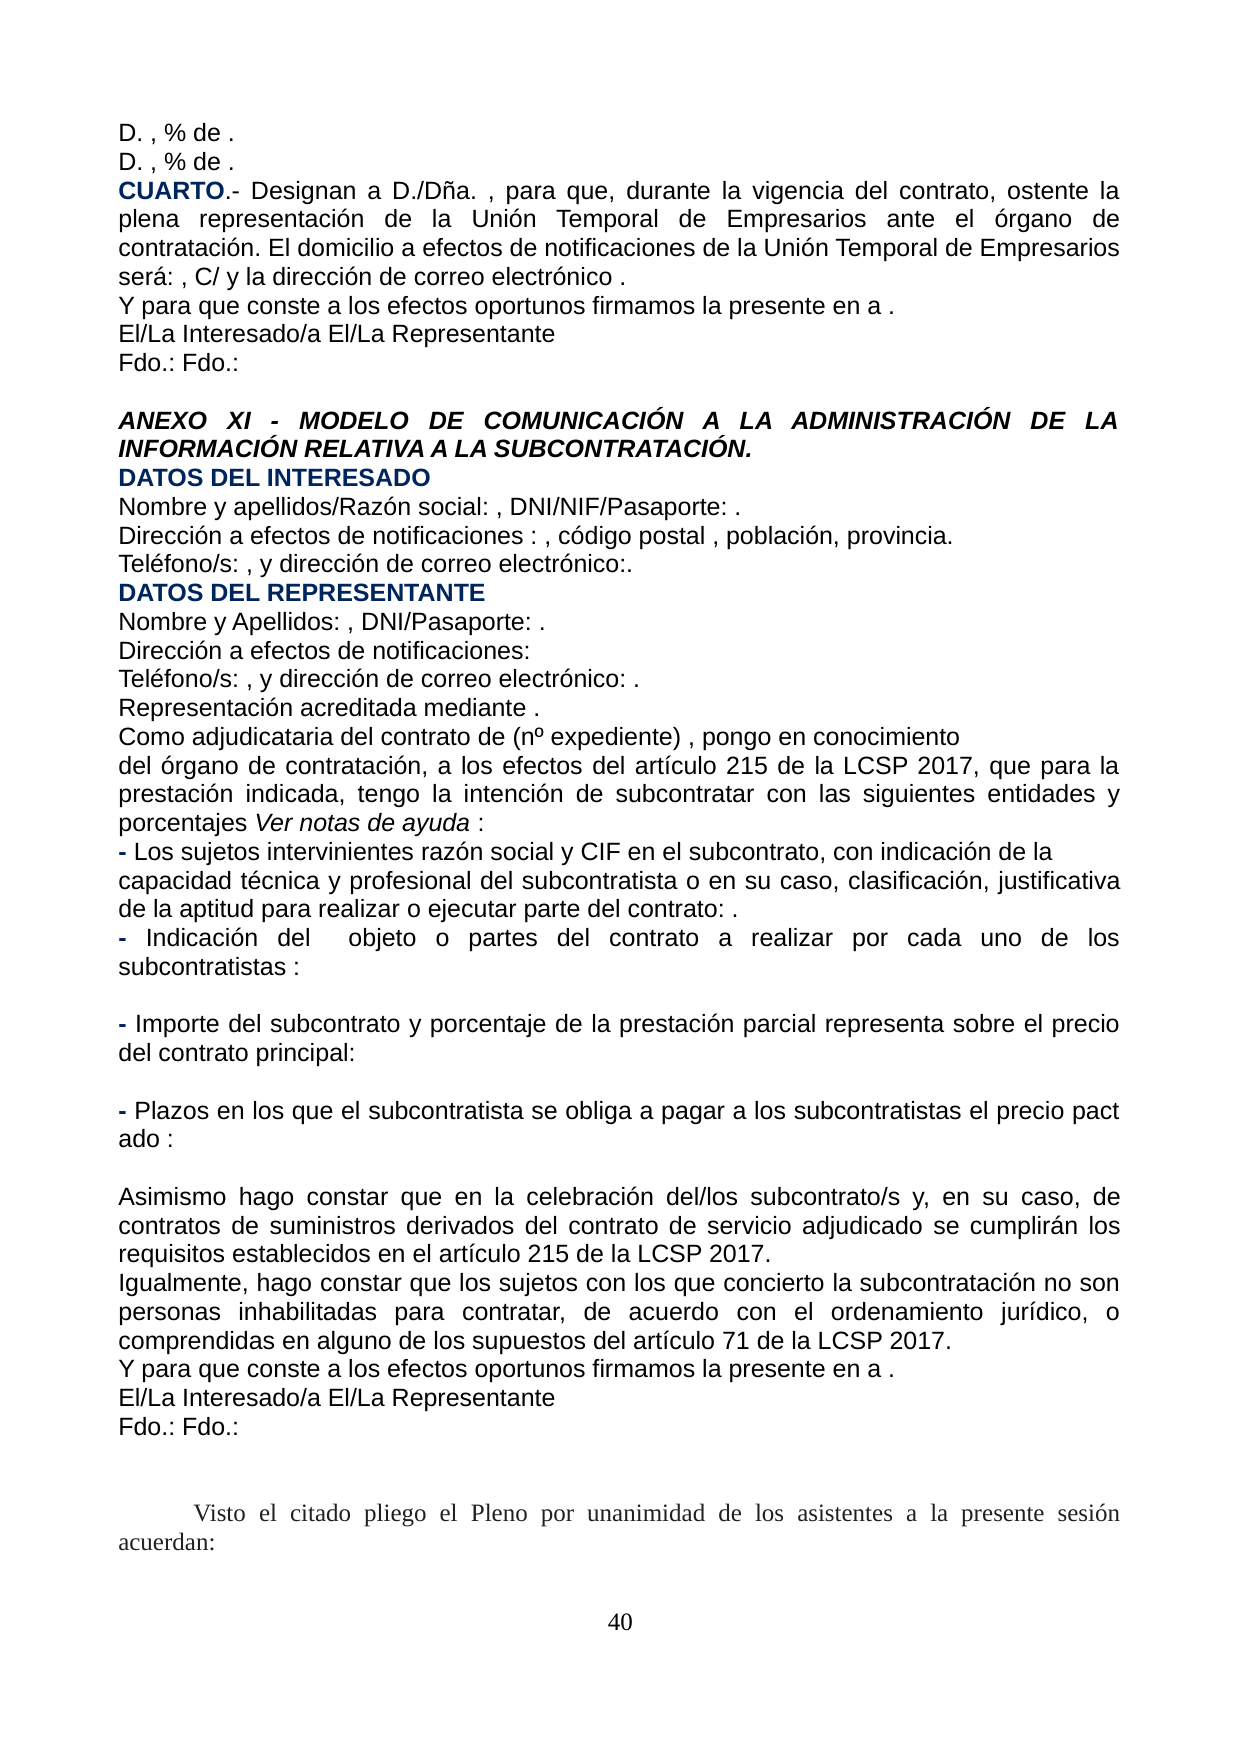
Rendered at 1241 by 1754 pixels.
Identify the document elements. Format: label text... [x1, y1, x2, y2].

text Nombre y Apellidos: , DNI/Pasaporte: . [118, 607, 1122, 636]
text Teléfono/s: , y dirección de correo electrónico: . [118, 664, 1122, 693]
text El/La Interesado/a El/La Representante [118, 1383, 1122, 1412]
text D. , % de . [118, 147, 1122, 176]
text Representación acreditada mediante . [118, 693, 1122, 722]
text capacidad técnica y profesional del subcontratista o en su caso, clasificación, justificativa de la aptitud para realizar o ejecutar parte del contrato: . [118, 866, 1122, 923]
text Fdo.: Fdo.: [118, 348, 1122, 377]
text Dirección a efectos de notificaciones: [118, 636, 1122, 664]
text Como adjudicataria del contrato de (nº expediente) , pongo en conocimiento [118, 722, 1122, 751]
text - Plazos en los que el subcontratista se obliga a pagar a los subcontratistas el precio pact ado : [118, 1096, 1122, 1153]
text - Los sujetos intervinientes razón social y CIF en el subcontrato, con indicación de la [118, 837, 1122, 866]
text Visto el citado pliego el Pleno por unanimidad de los asistentes a la presente sesión acuerdan: [118, 1498, 1122, 1556]
text D. , % de . [118, 118, 1122, 147]
text El/La Interesado/a El/La Representante [118, 319, 1122, 348]
text Nombre y apellidos/Razón social: , DNI/NIF/Pasaporte: . [118, 492, 1122, 521]
text DATOS DEL INTERESADO [118, 463, 1122, 492]
text del órgano de contratación, a los efectos del artículo 215 de la LCSP 2017, que para la prestación indicada, tengo la intención de subcontratar con las siguientes entidades y porcentajes Ver notas de ayuda : [118, 751, 1122, 837]
text Fdo.: Fdo.: [118, 1412, 1122, 1441]
text - Importe del subcontrato y porcentaje de la prestación parcial representa sobre el precio del contrato principal: [118, 1009, 1122, 1067]
text Y para que conste a los efectos oportunos firmamos la presente en a . [118, 291, 1122, 319]
text CUARTO.- Designan a D./Dña. , para que, durante la vigencia del contrato, ostente la plena representación de la Unión Temporal de Empresarios ante el órgano de contratación. El domicilio a efectos de notificaciones de la Unión Temporal de Empresarios será: , C/ y la dirección de correo electrónico . [118, 176, 1122, 291]
text ANEXO XI - MODELO DE COMUNICACIÓN A LA ADMINISTRACIÓN DE LA INFORMACIÓN RELATIVA A LA SUBCONTRATACIÓN. [118, 406, 1122, 463]
text Y para que conste a los efectos oportunos firmamos la presente en a . [118, 1354, 1122, 1383]
text Igualmente, hago constar que los sujetos con los que concierto la subcontratación no son personas inhabilitadas para contratar, de acuerdo con el ordenamiento jurídico, o comprendidas en alguno de los supuestos del artículo 71 de la LCSP 2017. [118, 1268, 1122, 1354]
text Dirección a efectos de notificaciones : , código postal , población, provincia. [118, 521, 1122, 549]
text Asimismo hago constar que en la celebración del/los subcontrato/s y, en su caso, de contratos de suministros derivados del contrato de servicio adjudicado se cumplirán los requisitos establecidos en el artículo 215 de la LCSP 2017. [118, 1182, 1122, 1268]
text DATOS DEL REPRESENTANTE [118, 578, 1122, 607]
text Teléfono/s: , y dirección de correo electrónico:. [118, 549, 1122, 578]
text - Indicación del objeto o partes del contrato a realizar por cada uno de los subcontratistas : [118, 923, 1122, 981]
